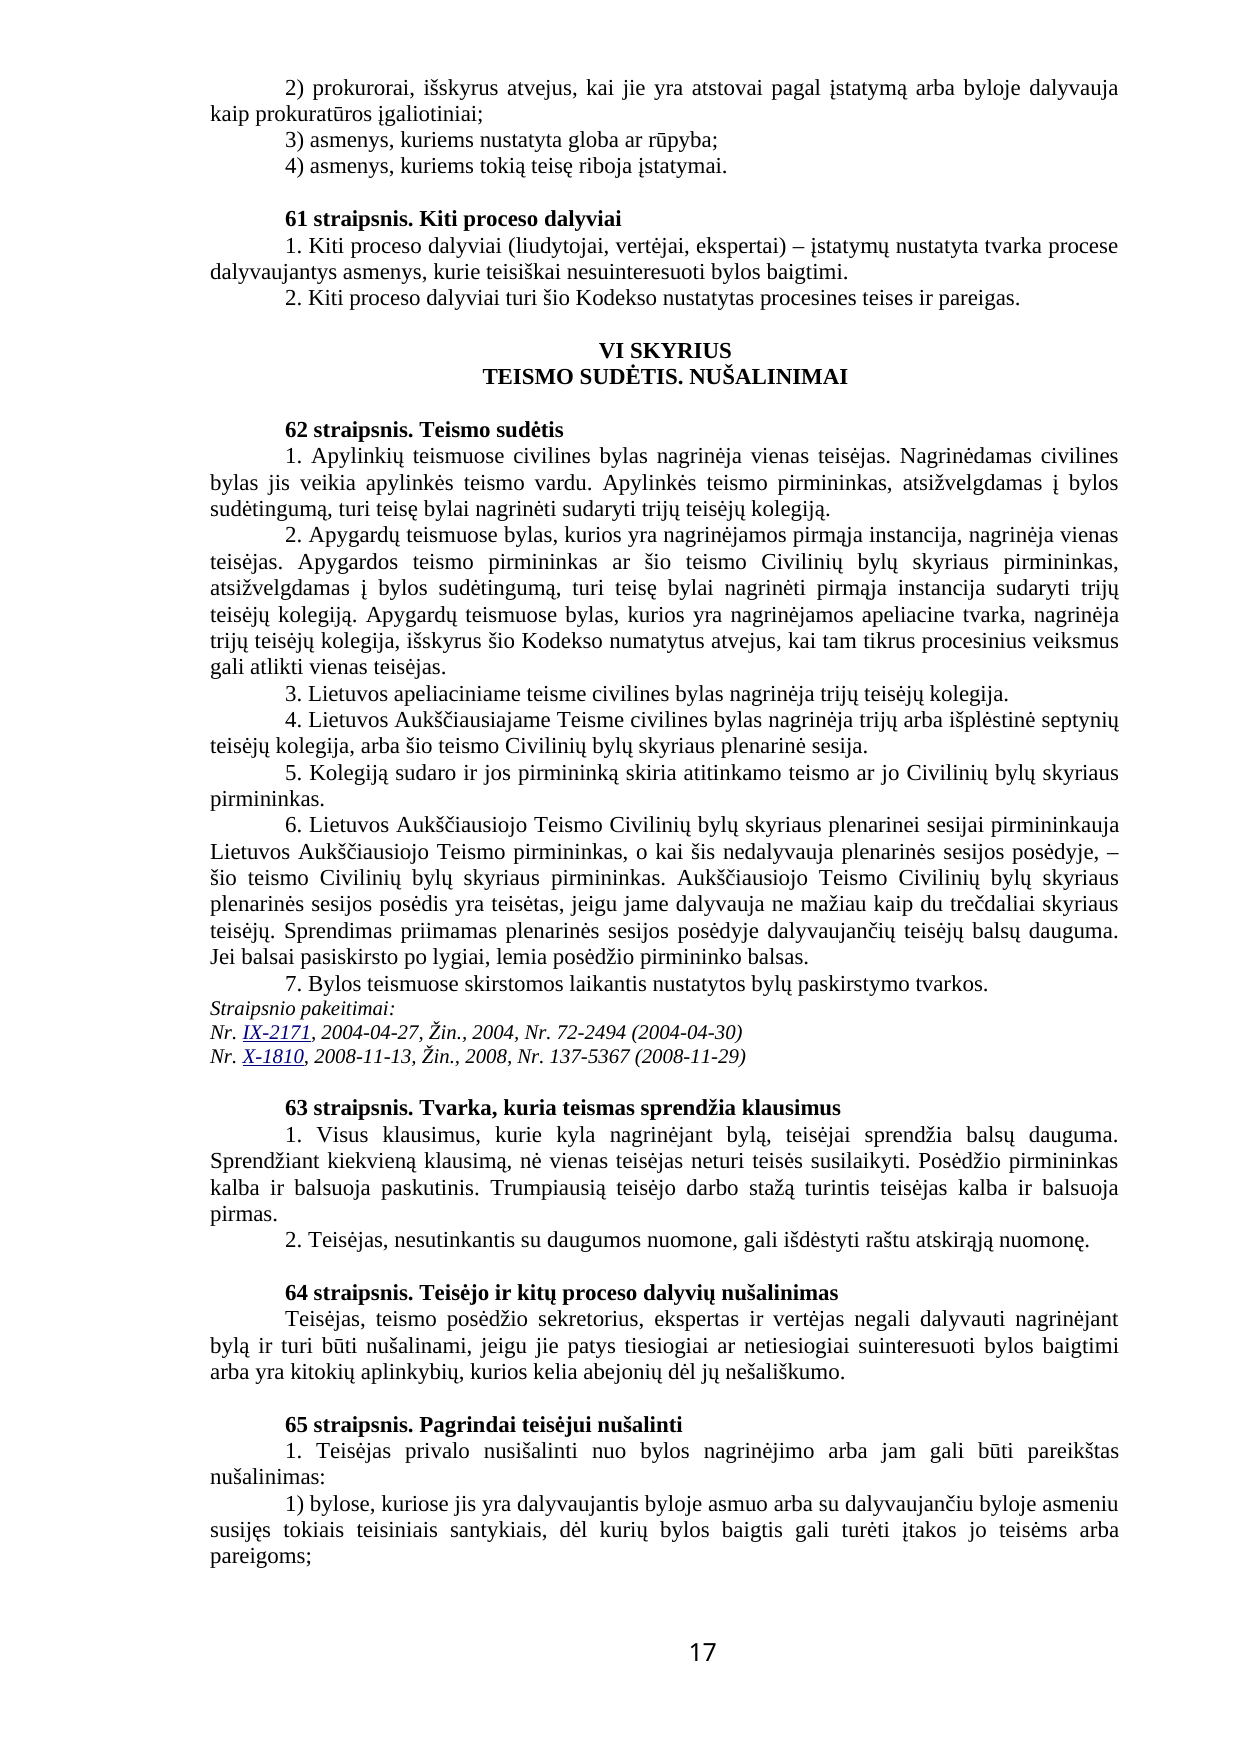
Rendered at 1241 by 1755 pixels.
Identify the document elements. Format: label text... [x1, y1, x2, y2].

text 1. Apylinkių teismuose civilines bylas nagrinėja vienas teisėjas. Nagrinėdamas civilines bylas jis veikia apylinkės teismo vardu. Apylinkės teismo pirmininkas, atsižvelgdamas į bylos sudėtingumą, turi teisę bylai nagrinėti sudaryti trijų teisėjų kolegiją. [210, 442, 1120, 522]
text 65 straipsnis. Pagrindai teisėjui nušalinti [210, 1411, 1120, 1437]
text 64 straipsnis. Teisėjo ir kitų proceso dalyvių nušalinimas [210, 1279, 1120, 1305]
text 5. Kolegiją sudaro ir jos pirmininką skiria atitinkamo teismo ar jo Civilinių bylų skyriaus pirmininkas. [210, 759, 1120, 811]
text 61 straipsnis. Kiti proceso dalyviai [210, 205, 1120, 232]
text 2. Apygardų teismuose bylas, kurios yra nagrinėjamos pirmąja instancija, nagrinėja vienas teisėjas. Apygardos teismo pirmininkas ar šio teismo Civilinių bylų skyriaus pirmininkas, atsižvelgdamas į bylos sudėtingumą, turi teisę bylai nagrinėti pirmąja instancija sudaryti trijų teisėjų kolegiją. Apygardų teismuose bylas, kurios yra nagrinėjamos apeliacine tvarka, nagrinėja trijų teisėjų kolegija, išskyrus šio Kodekso numatytus atvejus, kai tam tikrus procesinius veiksmus gali atlikti vienas teisėjas. [210, 522, 1120, 680]
text 4) asmenys, kuriems tokią teisę riboja įstatymai. [210, 153, 1120, 179]
text 1. Teisėjas privalo nusišalinti nuo bylos nagrinėjimo arba jam gali būti pareikštas nušalinimas: [210, 1437, 1120, 1490]
text 3. Lietuvos apeliaciniame teisme civilines bylas nagrinėja trijų teisėjų kolegija. [210, 680, 1120, 706]
text 63 straipsnis. Tvarka, kuria teismas sprendžia klausimus [210, 1094, 1120, 1121]
text 2) prokurorai, išskyrus atvejus, kai jie yra atstovai pagal įstatymą arba byloje dalyvauja kaip prokuratūros įgaliotiniai; [210, 73, 1120, 126]
text 6. Lietuvos Aukščiausiojo Teismo Civilinių bylų skyriaus plenarinei sesijai pirmininkauja Lietuvos Aukščiausiojo Teismo pirmininkas, o kai šis nedalyvauja plenarinės sesijos posėdyje, – šio teismo Civilinių bylų skyriaus pirmininkas. Aukščiausiojo Teismo Civilinių bylų skyriaus plenarinės sesijos posėdis yra teisėtas, jeigu jame dalyvauja ne mažiau kaip du trečdaliai skyriaus teisėjų. Sprendimas priimamas plenarinės sesijos posėdyje dalyvaujančių teisėjų balsų dauguma. Jei balsai pasiskirsto po lygiai, lemia posėdžio pirmininko balsas. [210, 811, 1120, 969]
text 2. Teisėjas, nesutinkantis su daugumos nuomone, gali išdėstyti raštu atskirąją nuomonę. [210, 1226, 1120, 1253]
text 1) bylose, kuriose jis yra dalyvaujantis byloje asmuo arba su dalyvaujančiu byloje asmeniu susijęs tokiais teisiniais santykiais, dėl kurių bylos baigtis gali turėti įtakos jo teisėms arba pareigoms; [210, 1490, 1120, 1569]
text Nr. IX-2171, 2004-04-27, Žin., 2004, Nr. 72-2494 (2004-04-30) [210, 1020, 1120, 1044]
text VI SKYRIUS [210, 337, 1120, 363]
text Nr. X-1810, 2008-11-13, Žin., 2008, Nr. 137-5367 (2008-11-29) [210, 1044, 1120, 1068]
text 7. Bylos teismuose skirstomos laikantis nustatytos bylų paskirstymo tvarkos. [210, 969, 1120, 996]
text 62 straipsnis. Teismo sudėtis [210, 416, 1120, 442]
subtitle Teismo sudėtis. Nušalinimai [210, 363, 1120, 390]
text 2. Kiti proceso dalyviai turi šio Kodekso nustatytas procesines teises ir pareigas. [210, 284, 1120, 311]
text 1. Visus klausimus, kurie kyla nagrinėjant bylą, teisėjai sprendžia balsų dauguma. Sprendžiant kiekvieną klausimą, nė vienas teisėjas neturi teisės susilaikyti. Posėdžio pirmininkas kalba ir balsuoja paskutinis. Trumpiausią teisėjo darbo stažą turintis teisėjas kalba ir balsuoja pirmas. [210, 1121, 1120, 1226]
text Straipsnio pakeitimai: [210, 996, 1120, 1020]
text 3) asmenys, kuriems nustatyta globa ar rūpyba; [210, 126, 1120, 153]
text Teisėjas, teismo posėdžio sekretorius, ekspertas ir vertėjas negali dalyvauti nagrinėjant bylą ir turi būti nušalinami, jeigu jie patys tiesiogiai ar netiesiogiai suinteresuoti bylos baigtimi arba yra kitokių aplinkybių, kurios kelia abejonių dėl jų nešališkumo. [210, 1305, 1120, 1384]
text 1. Kiti proceso dalyviai (liudytojai, vertėjai, ekspertai) – įstatymų nustatyta tvarka procese dalyvaujantys asmenys, kurie teisiškai nesuinteresuoti bylos baigtimi. [210, 232, 1120, 284]
text 4. Lietuvos Aukščiausiajame Teisme civilines bylas nagrinėja trijų arba išplėstinė septynių teisėjų kolegija, arba šio teismo Civilinių bylų skyriaus plenarinė sesija. [210, 706, 1120, 759]
